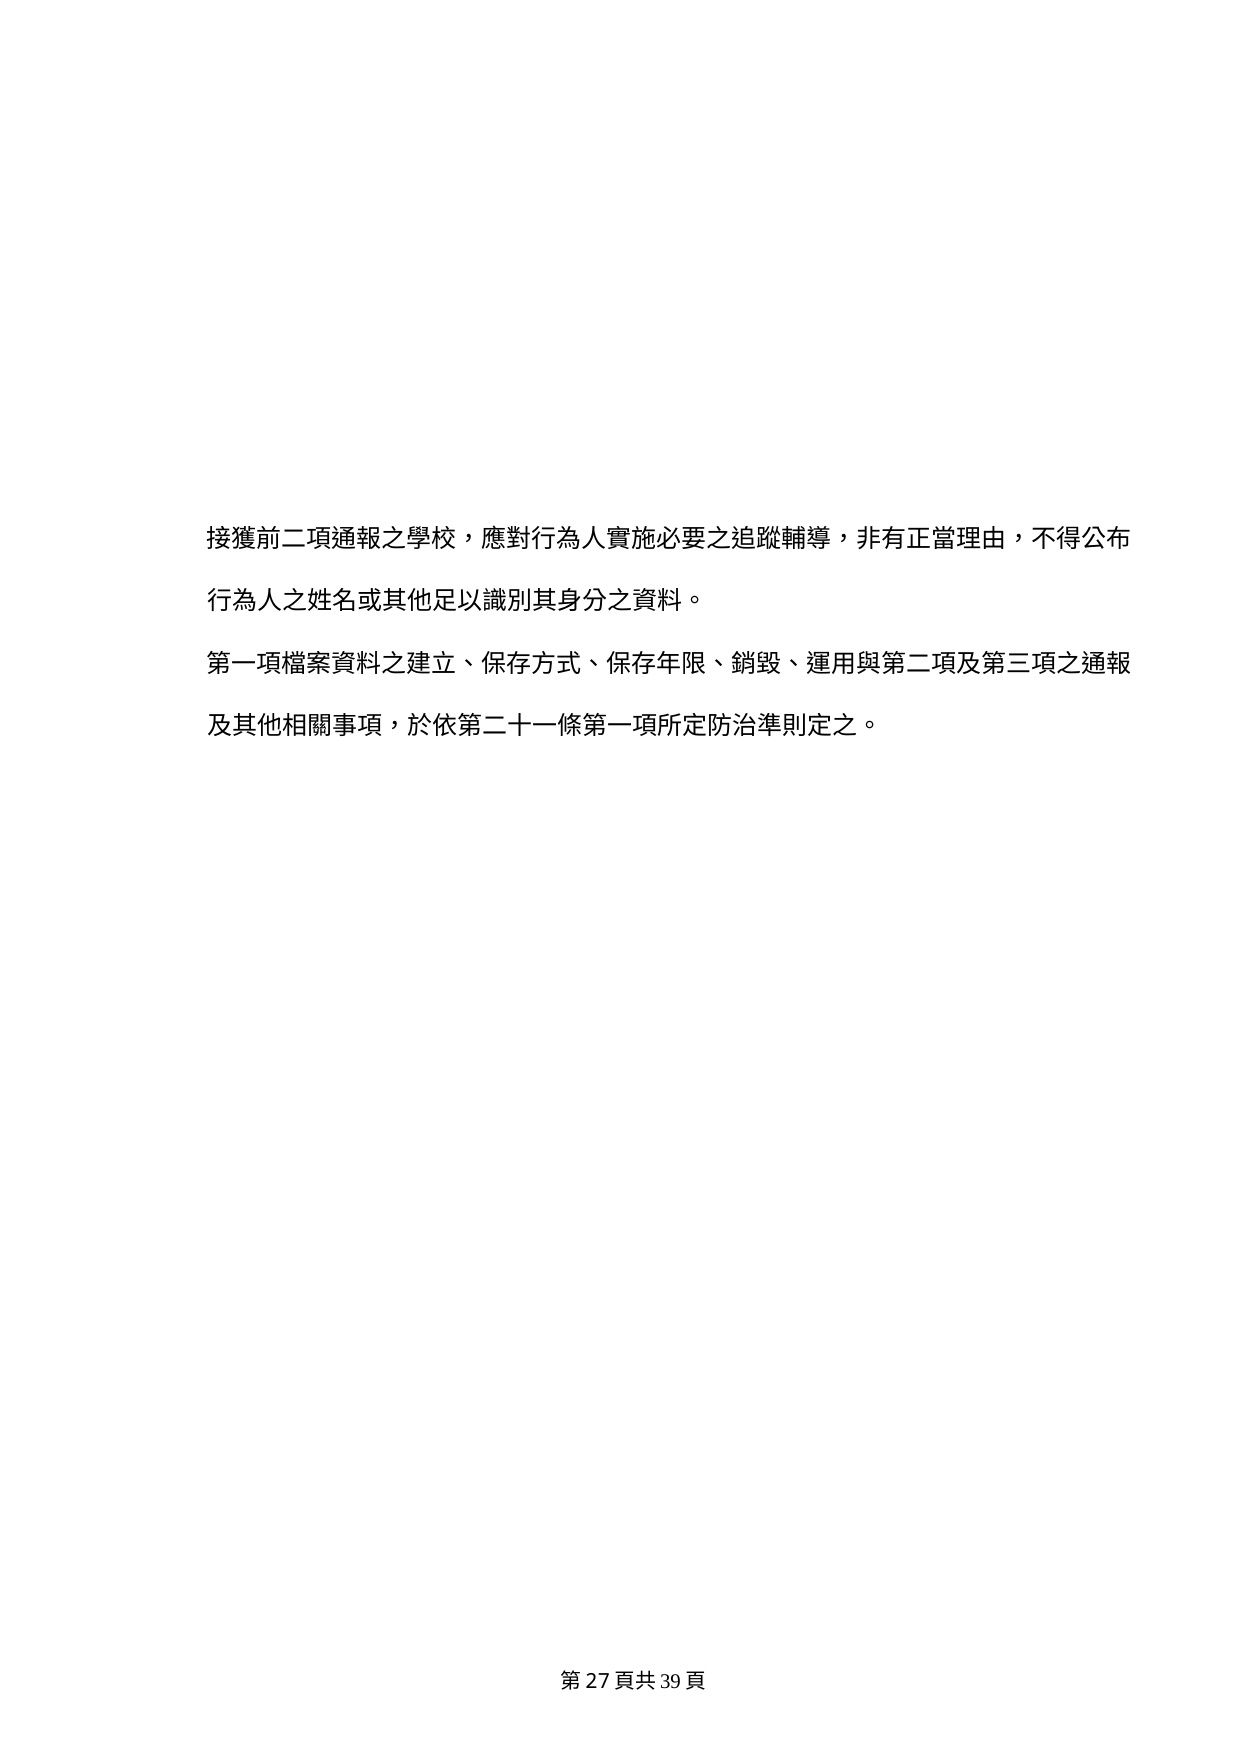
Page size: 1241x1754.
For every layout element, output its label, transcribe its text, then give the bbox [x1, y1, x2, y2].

text 接獲前二項通報之學校，應對行為人實施必要之追蹤輔導，非有正當理由，不得公布行為人之姓名或其他足以識別其身分之資料。 [207, 495, 1152, 620]
text 第一項檔案資料之建立、保存方式、保存年限、銷毀、運用與第二項及第三項之通報及其他相關事項，於依第二十一條第一項所定防治準則定之。 [207, 620, 1152, 745]
